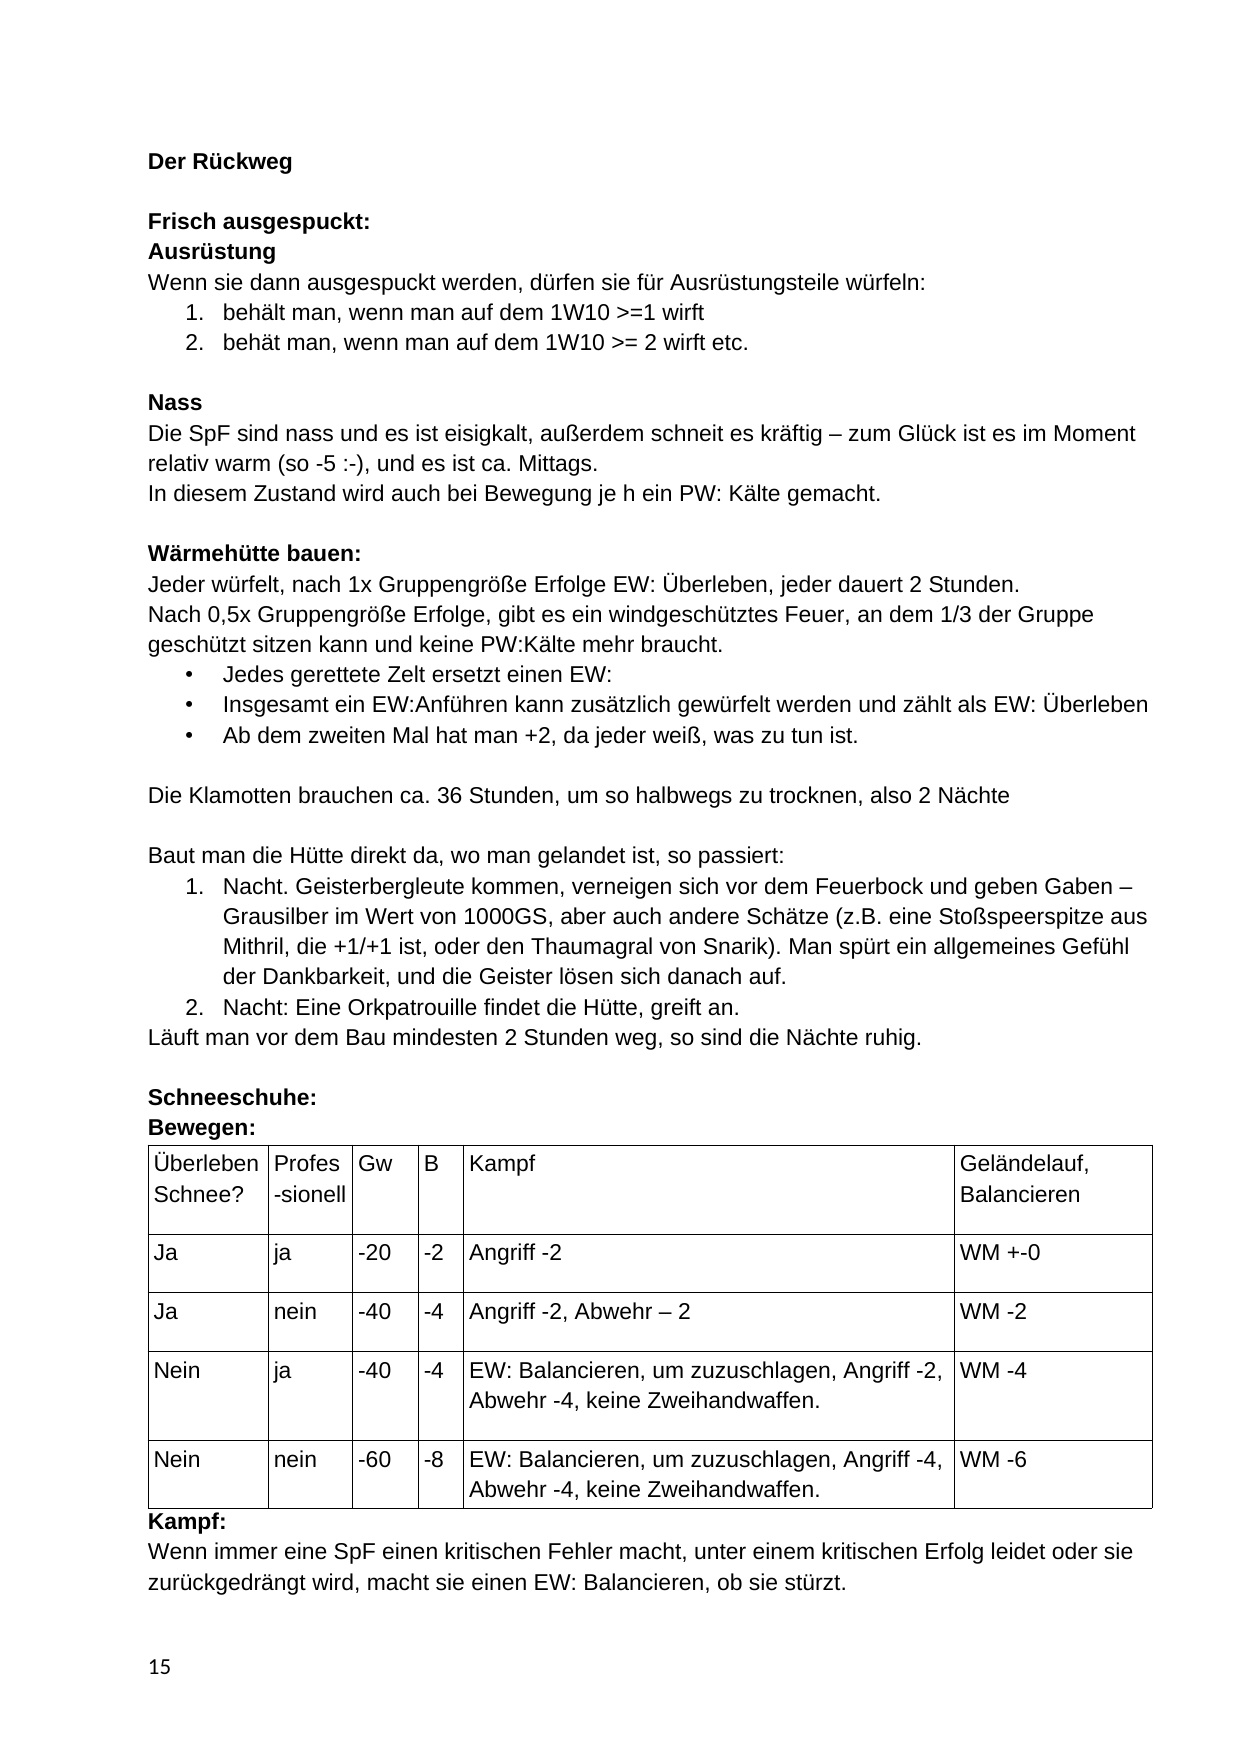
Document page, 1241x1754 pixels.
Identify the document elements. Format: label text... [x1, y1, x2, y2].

table_cell Nein [149, 1441, 268, 1508]
table_header B [419, 1146, 463, 1233]
table_cell nein [269, 1293, 352, 1351]
text Ausrüstung [148, 238, 1152, 264]
table_cell -2 [419, 1235, 463, 1292]
list behät man, wenn man auf dem 1W10 >= 2 wirft etc. [185, 329, 1152, 355]
table_header Profes-sionell [269, 1146, 352, 1233]
text Baut man die Hütte direkt da, wo man gelandet ist, so passiert: [148, 842, 1152, 869]
text Kampf: [148, 1509, 1152, 1534]
text Bewegen: [148, 1114, 1152, 1141]
text Wenn sie dann ausgespuckt werden, dürfen sie für Ausrüstungsteile würfeln: [148, 268, 1152, 295]
table_cell -40 [353, 1352, 418, 1440]
table_cell -8 [419, 1441, 463, 1508]
text Wärmehütte bauen: [148, 540, 1152, 567]
table_cell EW: Balancieren, um zuzuschlagen, Angriff -4, Abwehr -4, keine Zweihandwaffen. [464, 1441, 954, 1508]
table_cell WM -6 [955, 1441, 1152, 1508]
table_cell Nein [149, 1352, 268, 1440]
table_header Gw [353, 1146, 418, 1233]
table_cell Angriff -2 [464, 1235, 954, 1292]
table_cell WM +-0 [955, 1235, 1152, 1292]
list Jedes gerettete Zelt ersetzt einen EW: [185, 661, 1152, 687]
list Ab dem zweiten Mal hat man +2, da jeder weiß, was zu tun ist. [185, 722, 1152, 748]
table_cell Angriff -2, Abwehr – 2 [464, 1293, 954, 1351]
text Nach 0,5x Gruppengröße Erfolge, gibt es ein windgeschütztes Feuer, an dem 1/3 der Gruppe geschützt sitzen kann und keine PW:Kälte mehr braucht. [148, 601, 1152, 657]
table_cell ja [269, 1235, 352, 1292]
table_header Überleben Schnee? [149, 1146, 268, 1233]
table_cell EW: Balancieren, um zuzuschlagen, Angriff -2, Abwehr -4, keine Zweihandwaffen. [464, 1352, 954, 1440]
list Nacht. Geisterbergleute kommen, verneigen sich vor dem Feuerbock und geben Gaben – Grausilber im Wert von 1000GS, aber auch andere Schätze (z.B. eine Stoßspeerspitze aus Mithril, die +1/+1 ist, oder den Thaumagral von Snarik). Man spürt ein allgemeines Gefühl der Dankbarkeit, und die Geister lösen sich danach auf. [185, 873, 1152, 989]
list Insgesamt ein EW:Anführen kann zusätzlich gewürfelt werden und zählt als EW: Überleben [185, 691, 1152, 718]
table_cell Ja [149, 1235, 268, 1292]
table_cell -4 [419, 1293, 463, 1351]
list behält man, wenn man auf dem 1W10 >=1 wirft [185, 299, 1152, 325]
text Die Klamotten brauchen ca. 36 Stunden, um so halbwegs zu trocknen, also 2 Nächte [148, 782, 1152, 808]
list Nacht: Eine Orkpatrouille findet die Hütte, greift an. [185, 993, 1152, 1020]
table_header Kampf [464, 1146, 954, 1233]
text Der Rückweg [148, 148, 1152, 174]
table_cell nein [269, 1441, 352, 1508]
table_cell -20 [353, 1235, 418, 1292]
text Die SpF sind nass und es ist eisigkalt, außerdem schneit es kräftig – zum Glück ist es im Moment relativ warm (so -5 :-), und es ist ca. Mittags. [148, 419, 1152, 476]
table_cell Ja [149, 1293, 268, 1351]
text Jeder würfelt, nach 1x Gruppengröße Erfolge EW: Überleben, jeder dauert 2 Stunden. [148, 571, 1152, 597]
table_header Geländelauf, Balancieren [955, 1146, 1152, 1233]
text Frisch ausgespuckt: [148, 208, 1152, 234]
table_cell -4 [419, 1352, 463, 1440]
table_cell -60 [353, 1441, 418, 1508]
text Läuft man vor dem Bau mindesten 2 Stunden weg, so sind die Nächte ruhig. [148, 1024, 1152, 1050]
text Schneeschuhe: [148, 1084, 1152, 1110]
table_cell ja [269, 1352, 352, 1440]
table_cell WM -4 [955, 1352, 1152, 1440]
text In diesem Zustand wird auch bei Bewegung je h ein PW: Kälte gemacht. [148, 480, 1152, 506]
text Wenn immer eine SpF einen kritischen Fehler macht, unter einem kritischen Erfolg leidet oder sie zurückgedrängt wird, macht sie einen EW: Balancieren, ob sie stürzt. [148, 1538, 1152, 1595]
table_cell WM -2 [955, 1293, 1152, 1351]
table_cell -40 [353, 1293, 418, 1351]
text Nass [148, 389, 1152, 416]
